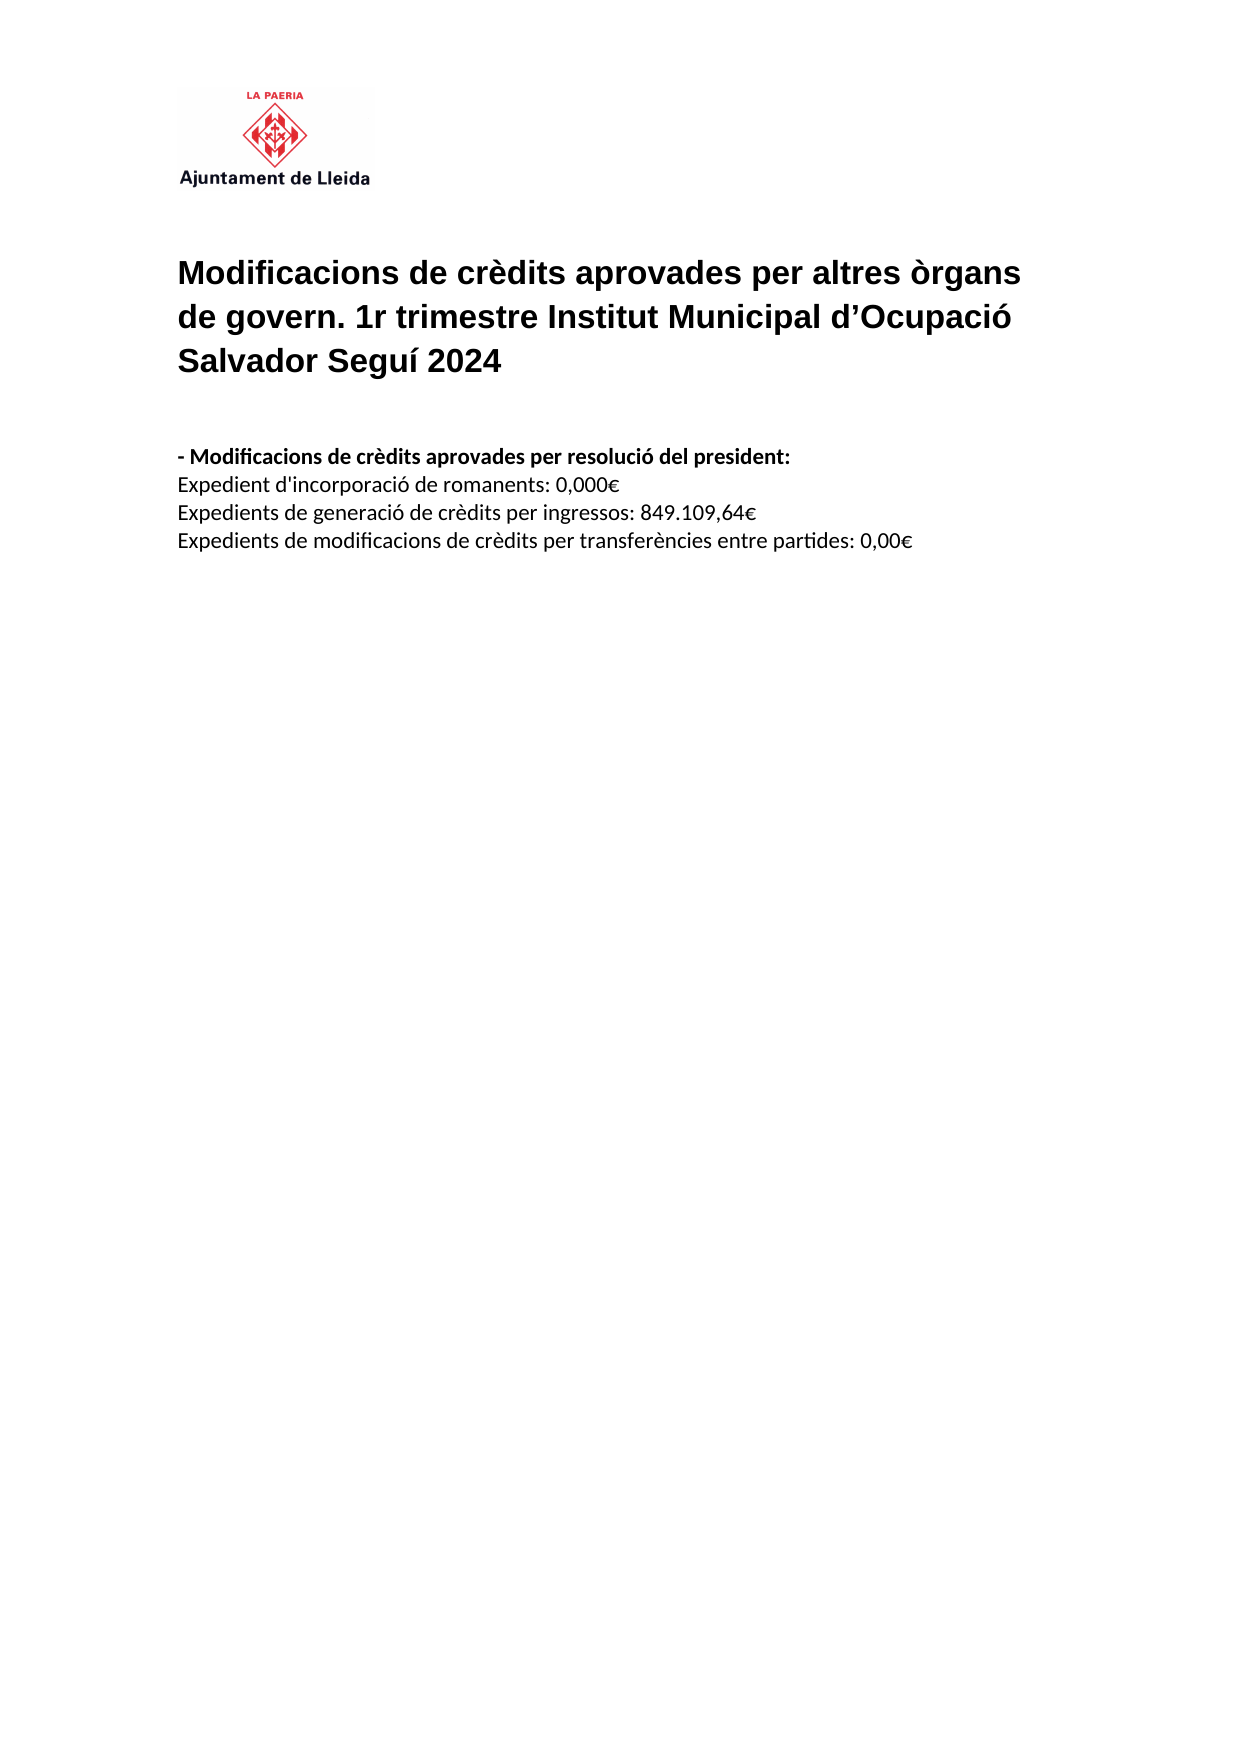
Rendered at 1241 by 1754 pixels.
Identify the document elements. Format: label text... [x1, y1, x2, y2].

text Expedient d'incorporació de romanents: 0,000€ [177, 471, 1063, 498]
text Expedients de generació de crèdits per ingressos: 849.109,64€ [177, 498, 1063, 527]
subtitle Modificacions de crèdits aprovades per altres òrgans de govern. 1r trimestre Institut Municipal d’Ocupació Salvador Seguí 2024 [177, 253, 1063, 379]
text Expedients de modificacions de crèdits per transferències entre partides: 0,00€ [177, 527, 1063, 554]
text - Modificacions de crèdits aprovades per resolució del president: [177, 442, 1063, 471]
